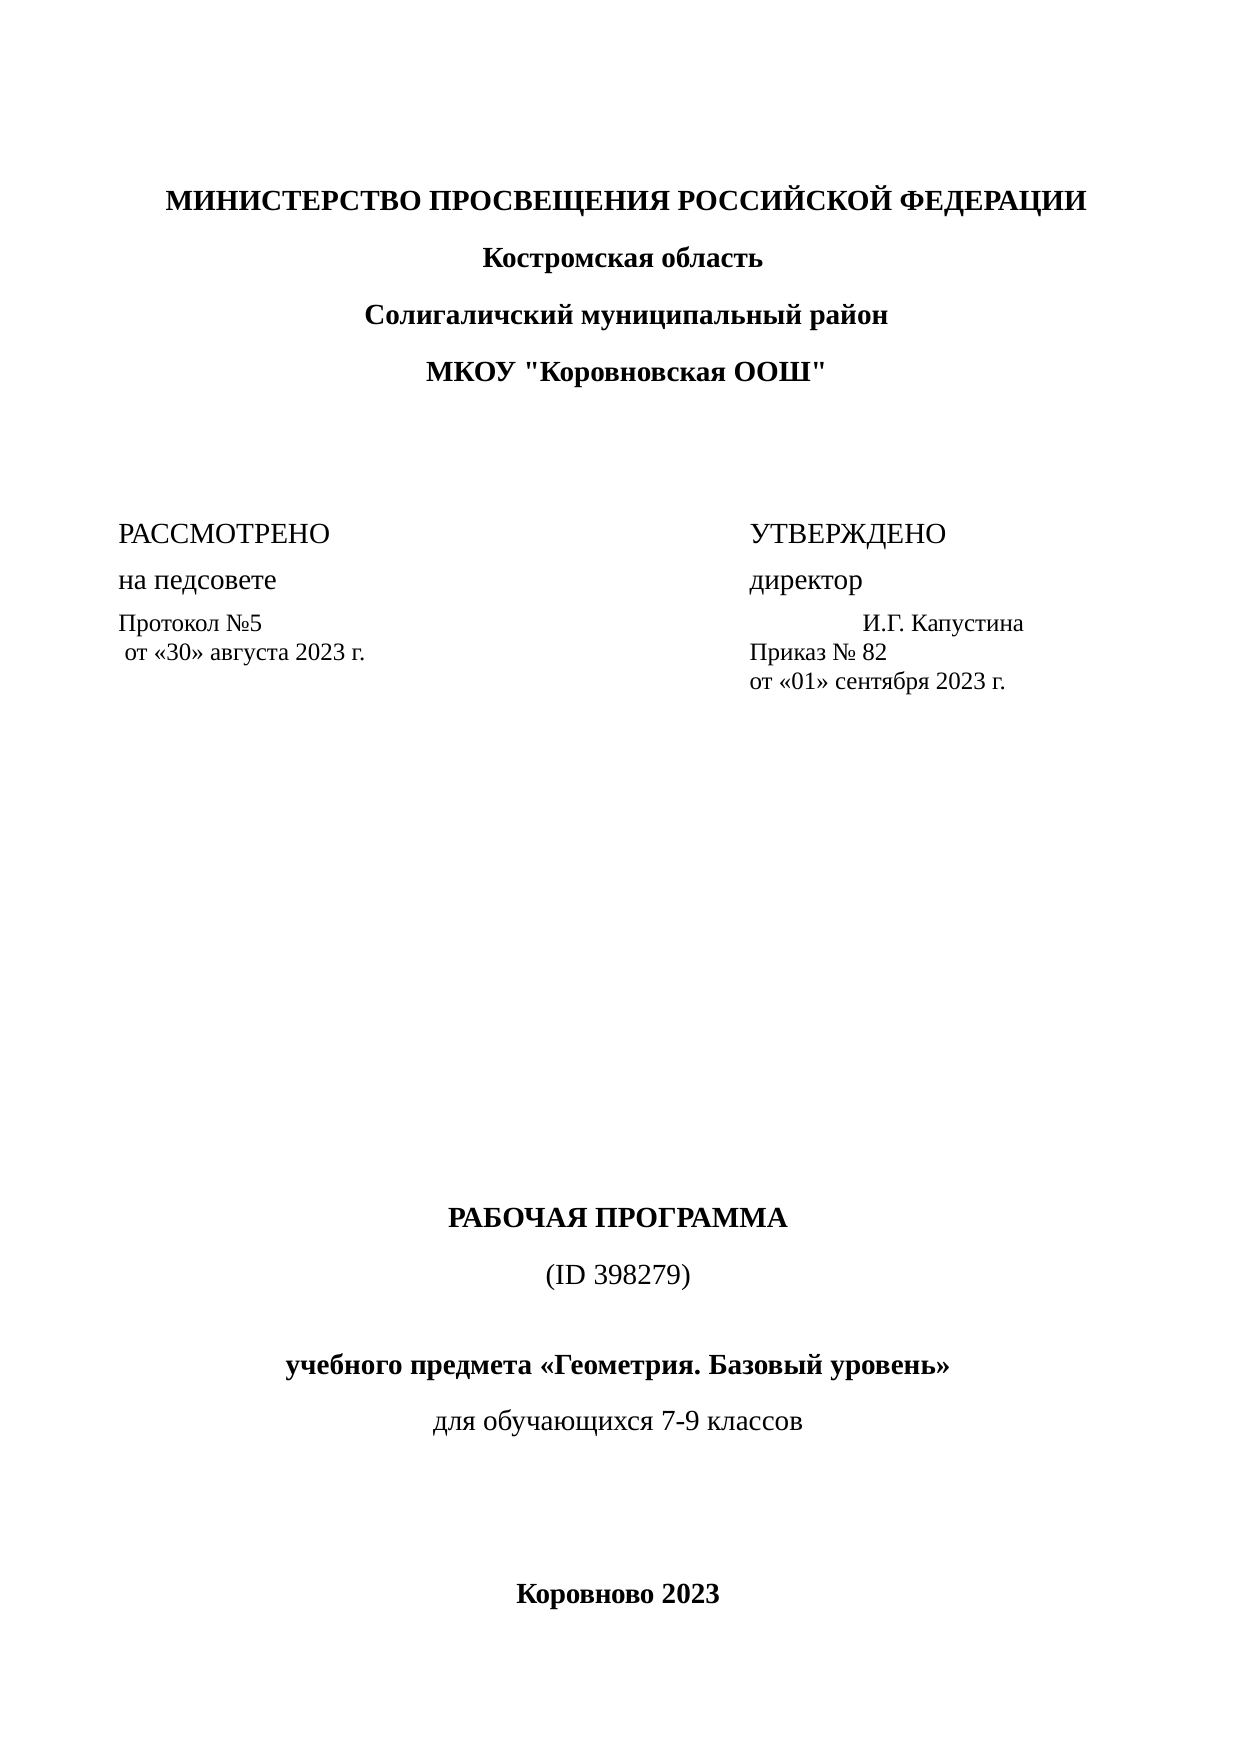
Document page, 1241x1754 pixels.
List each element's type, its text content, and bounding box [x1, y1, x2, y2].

text МИНИСТЕРСТВО ПРОСВЕЩЕНИЯ РОССИЙСКОЙ ФЕДЕРАЦИИ [131, 183, 1122, 216]
table_header [788, 739, 1163, 1191]
table_header РАССМОТРЕНО на педсовете Протокол №5 от «30» августа 2023 г. [107, 516, 431, 707]
table_header [463, 739, 788, 1191]
table_header [130, 739, 463, 1191]
subtitle учебного предмета «Геометрия. Базовый уровень» [179, 1347, 1057, 1380]
text (ID 398279) [260, 1257, 976, 1291]
text Костромская область [131, 240, 1122, 273]
text для обучающихся 7-9 классов [260, 1403, 976, 1437]
text МКОУ "Коровновская ООШ" [131, 354, 1122, 387]
text Солигаличский муниципальный район [131, 297, 1122, 330]
subtitle РАБОЧАЯ ПРОГРАММА [260, 1201, 976, 1234]
subtitle Коровново 2023 [260, 1576, 976, 1609]
table_header УТВЕРЖДЕНО директор И.Г. Капустина Приказ № 82 от «01» сентября 2023 г. [738, 516, 1035, 707]
table_header [431, 516, 738, 707]
